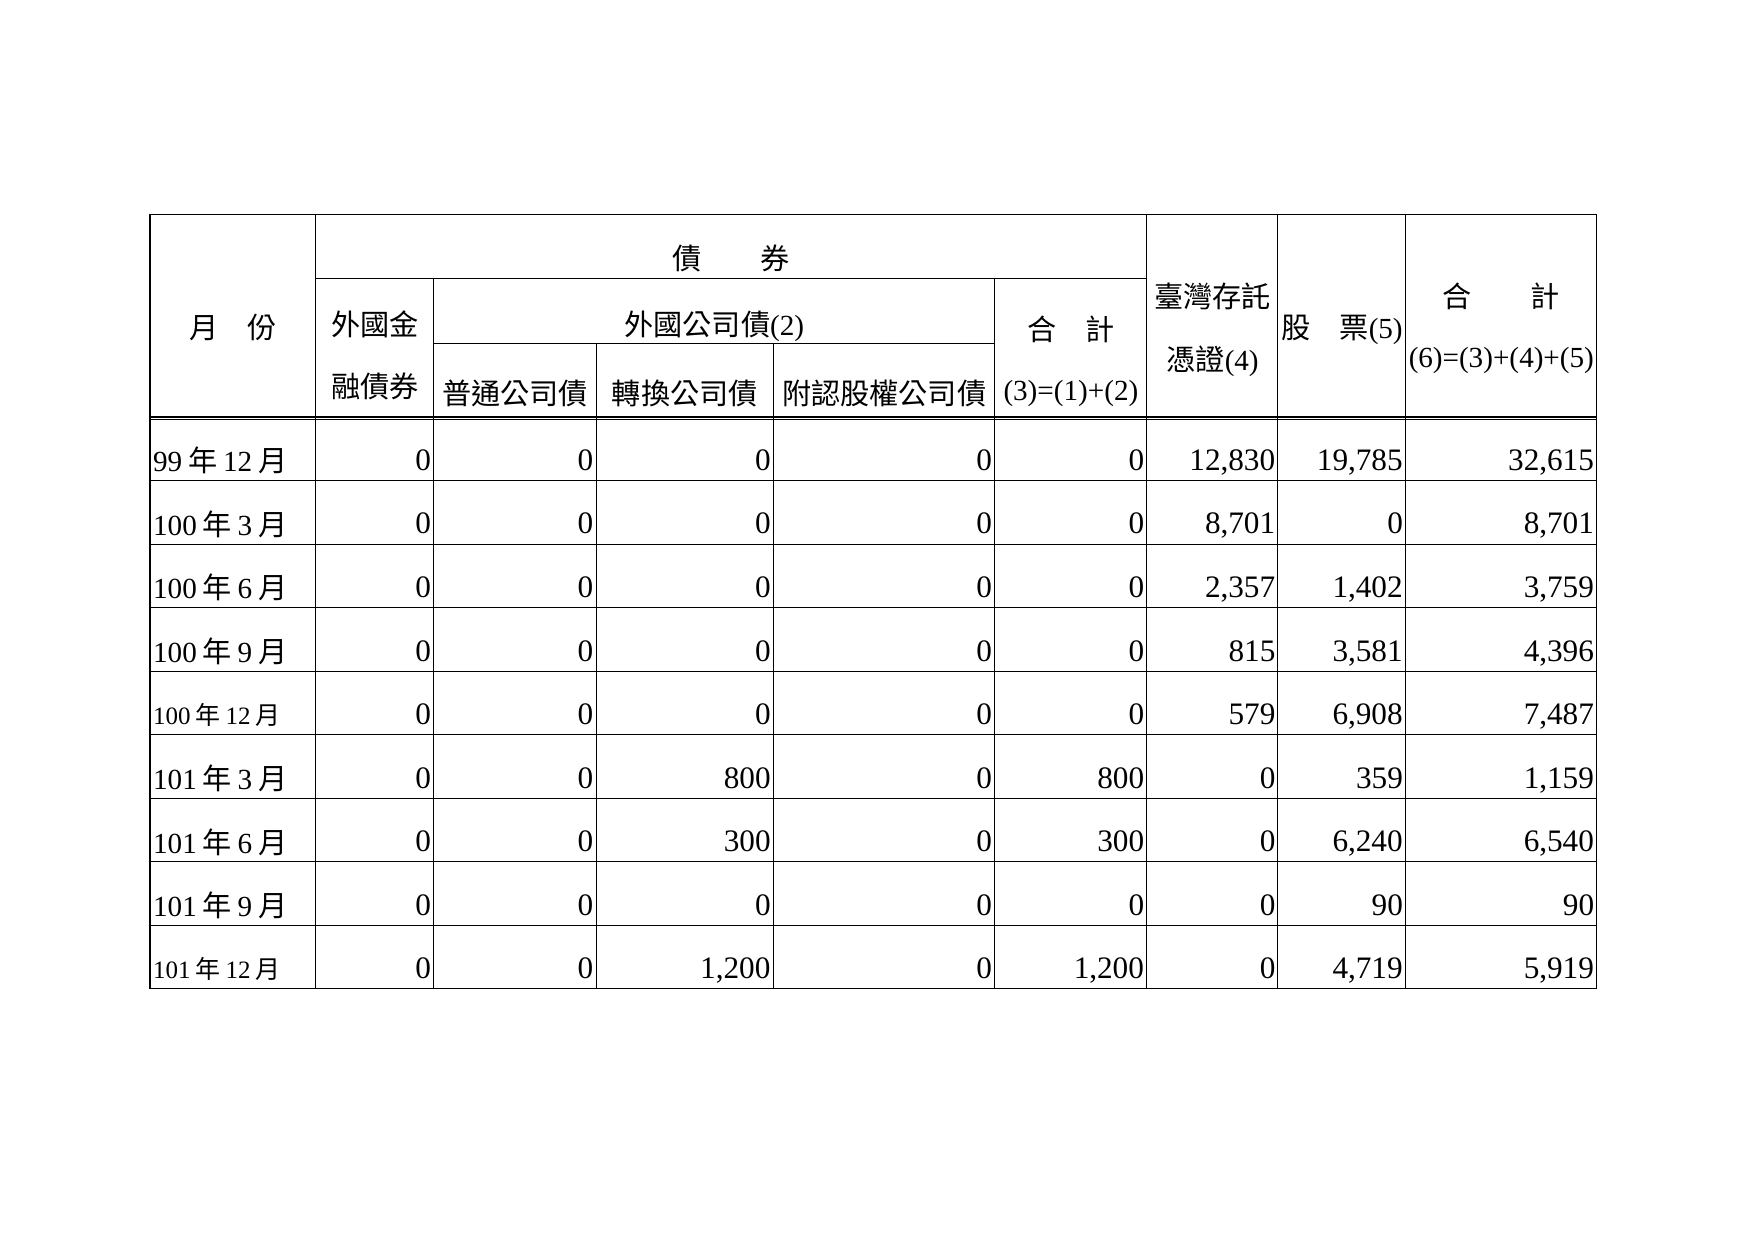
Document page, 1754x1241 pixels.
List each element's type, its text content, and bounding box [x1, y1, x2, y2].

table_cell 0 [316, 545, 433, 607]
table_cell 0 [995, 608, 1146, 671]
table_cell 0 [597, 672, 773, 734]
table_cell 0 [995, 862, 1146, 925]
table_cell 0 [316, 862, 433, 925]
table_cell 6,908 [1278, 672, 1405, 734]
table_cell 0 [1278, 481, 1405, 543]
table_cell 579 [1147, 672, 1277, 734]
table_cell 300 [995, 799, 1146, 861]
table_cell 外國公司債(2) [434, 279, 994, 343]
table_cell 0 [1147, 799, 1277, 861]
table_cell 100年6月 [151, 545, 315, 607]
table_cell 0 [1147, 735, 1277, 798]
table_cell 0 [597, 545, 773, 607]
table_cell 0 [316, 672, 433, 734]
table_cell 90 [1278, 862, 1405, 925]
table_cell 5,919 [1406, 926, 1596, 988]
table_cell 0 [995, 545, 1146, 607]
table_cell 0 [434, 862, 596, 925]
table_cell 0 [995, 481, 1146, 543]
table_cell 普通公司債 [434, 344, 596, 416]
table_header 合 計(6)=(3)+(4)+(5) [1406, 215, 1596, 416]
table_cell 1,200 [597, 926, 773, 988]
table_cell 0 [316, 608, 433, 671]
table_cell 1,159 [1406, 735, 1596, 798]
table_cell 0 [434, 672, 596, 734]
table_header 股 票(5) [1278, 215, 1405, 416]
table_cell 12,830 [1147, 420, 1277, 480]
table_cell 0 [316, 799, 433, 861]
table_cell 0 [316, 735, 433, 798]
table_cell 0 [316, 420, 433, 480]
table_cell 101年3月 [151, 735, 315, 798]
table_cell 8,701 [1406, 481, 1596, 543]
table_header 月 份 [151, 215, 315, 416]
table_cell 99年12月 [151, 420, 315, 480]
table_cell 6,240 [1278, 799, 1405, 861]
table_cell 100年9月 [151, 608, 315, 671]
table_cell 0 [597, 862, 773, 925]
table_cell 1,402 [1278, 545, 1405, 607]
table_cell 6,540 [1406, 799, 1596, 861]
table_cell 100年12月 [151, 672, 315, 734]
table_cell 0 [434, 481, 596, 543]
table_cell 0 [774, 799, 994, 861]
table_header 債 券 [316, 215, 1146, 277]
table_cell 0 [1147, 862, 1277, 925]
table_cell 外國金融債券(1) [316, 279, 433, 416]
table_cell 815 [1147, 608, 1277, 671]
table_cell 300 [597, 799, 773, 861]
table_cell 800 [597, 735, 773, 798]
table_cell 0 [434, 420, 596, 480]
table_cell 0 [597, 481, 773, 543]
table_cell 3,581 [1278, 608, 1405, 671]
table_cell 0 [597, 420, 773, 480]
table_cell 0 [995, 672, 1146, 734]
table_cell 4,719 [1278, 926, 1405, 988]
table_cell 800 [995, 735, 1146, 798]
table_cell 8,701 [1147, 481, 1277, 543]
table_cell 0 [316, 481, 433, 543]
table_cell 轉換公司債 [597, 344, 773, 416]
table_cell 2,357 [1147, 545, 1277, 607]
table_cell 0 [434, 926, 596, 988]
table_cell 0 [434, 799, 596, 861]
table_cell 7,487 [1406, 672, 1596, 734]
table_cell 0 [434, 735, 596, 798]
table_cell 0 [774, 545, 994, 607]
table_header 臺灣存託憑證(4) [1147, 215, 1277, 416]
table_cell 附認股權公司債 [774, 344, 994, 416]
table_cell 90 [1406, 862, 1596, 925]
table_cell 0 [774, 481, 994, 543]
table_cell 0 [316, 926, 433, 988]
table_cell 101年9月 [151, 862, 315, 925]
table_cell 0 [774, 735, 994, 798]
table_cell 0 [434, 545, 596, 607]
table_cell 0 [774, 926, 994, 988]
table_cell 0 [597, 608, 773, 671]
table_cell 0 [774, 420, 994, 480]
table_cell 359 [1278, 735, 1405, 798]
table_cell 0 [434, 608, 596, 671]
table_cell 4,396 [1406, 608, 1596, 671]
table_cell 0 [774, 672, 994, 734]
table_cell 0 [774, 862, 994, 925]
table_cell 19,785 [1278, 420, 1405, 480]
table_cell 0 [1147, 926, 1277, 988]
table_cell 32,615 [1406, 420, 1596, 480]
table_cell 0 [774, 608, 994, 671]
table_cell 合 計 (3)=(1)+(2) [995, 279, 1146, 416]
table_cell 101年6月 [151, 799, 315, 861]
table_cell 3,759 [1406, 545, 1596, 607]
table_cell 101年12月 [151, 926, 315, 988]
table_cell 1,200 [995, 926, 1146, 988]
table_cell 0 [995, 420, 1146, 480]
table_cell 100年3月 [151, 481, 315, 543]
